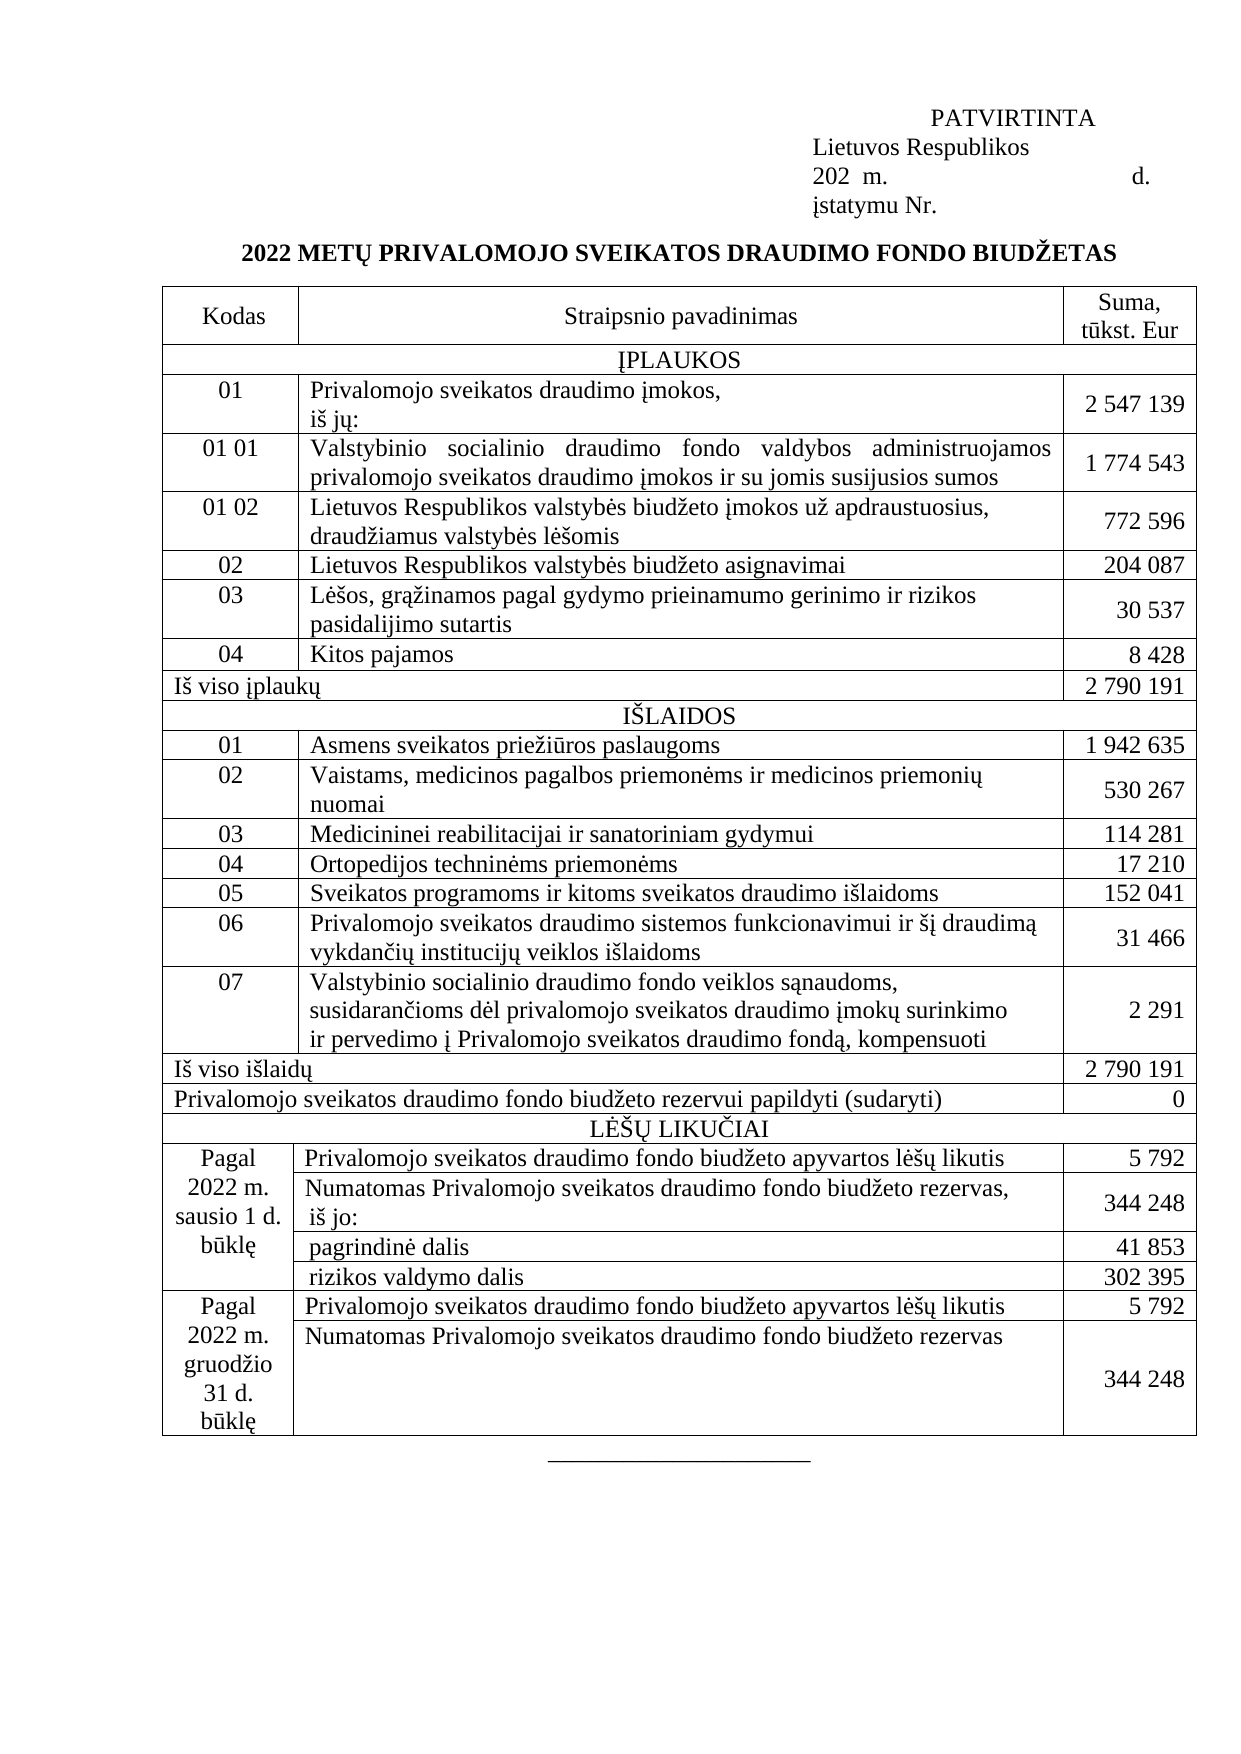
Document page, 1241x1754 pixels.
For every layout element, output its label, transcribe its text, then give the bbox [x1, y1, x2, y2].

table_cell 5 792 [1064, 1291, 1196, 1320]
table_cell 02 [163, 760, 298, 818]
table_cell 41 853 [1064, 1232, 1196, 1261]
table_cell Asmens sveikatos priežiūros paslaugoms [299, 731, 1063, 759]
table_cell 2 790 191 [1064, 671, 1196, 700]
table_cell 8 428 [1064, 639, 1196, 670]
table_cell 01 02 [163, 492, 298, 549]
table_cell Vaistams, medicinos pagalbos priemonėms ir medicinos priemonių nuomai [299, 760, 1063, 818]
text 202 m. d. [812, 161, 1181, 190]
table_cell rizikos valdymo dalis [294, 1262, 1063, 1290]
table_cell Ortopedijos techninėms priemonėms [299, 849, 1063, 877]
table_cell 772 596 [1064, 492, 1196, 549]
table_cell Iš viso išlaidų [163, 1054, 1063, 1083]
table_cell 04 [163, 639, 298, 670]
table_cell ĮPLAUKOS [163, 345, 1196, 374]
table_cell 530 267 [1064, 760, 1196, 818]
table_cell Valstybinio socialinio draudimo fondo valdybos administruojamos privalomojo sveikatos draudimo įmokos ir su jomis susijusios sumos [299, 434, 1063, 491]
table_cell Privalomojo sveikatos draudimo fondo biudžeto apyvartos lėšų likutis [294, 1144, 1063, 1172]
table_cell 17 210 [1064, 849, 1196, 877]
table_cell Lietuvos Respublikos valstybės biudžeto asignavimai [299, 551, 1063, 579]
table_cell 5 792 [1064, 1144, 1196, 1172]
table_cell 152 041 [1064, 879, 1196, 907]
table_cell Kitos pajamos [299, 639, 1063, 670]
text 2022 METŲ PRIVALOMOJO SVEIKATOS DRAUDIMO FONDO BIUDŽETAS [177, 238, 1181, 266]
table_cell 06 [163, 908, 298, 966]
table_cell Privalomojo sveikatos draudimo įmokos, iš jų: [299, 375, 1063, 432]
table_cell 03 [163, 819, 298, 848]
table_cell 344 248 [1064, 1173, 1196, 1231]
table_cell Pagal 2022 m. gruodžio 31 d. būklę [163, 1291, 293, 1435]
table_header Kodas [163, 287, 298, 344]
table_cell 204 087 [1064, 551, 1196, 579]
table_cell Numatomas Privalomojo sveikatos draudimo fondo biudžeto rezervas, iš jo: [294, 1173, 1063, 1231]
table_cell 344 248 [1064, 1321, 1196, 1435]
table_cell Sveikatos programoms ir kitoms sveikatos draudimo išlaidoms [299, 879, 1063, 907]
table_cell pagrindinė dalis [294, 1232, 1063, 1261]
table_cell 01 01 [163, 434, 298, 491]
table_cell 114 281 [1064, 819, 1196, 848]
table_cell Lietuvos Respublikos valstybės biudžeto įmokos už apdraustuosius, draudžiamus valstybės lėšomis [299, 492, 1063, 549]
table_header Suma, tūkst. Eur [1064, 287, 1196, 344]
table_cell 02 [163, 551, 298, 579]
table_cell 1 774 543 [1064, 434, 1196, 491]
table_cell 31 466 [1064, 908, 1196, 966]
text PATVIRTINTA [812, 103, 1181, 132]
table_header Straipsnio pavadinimas [299, 287, 1063, 344]
table_cell Valstybinio socialinio draudimo fondo veiklos sąnaudoms, susidarančioms dėl privalomojo sveikatos draudimo įmokų surinkimo ir pervedimo į Privalomojo sveikatos draudimo fondą, kompensuoti [299, 967, 1063, 1053]
table_cell 0 [1064, 1084, 1196, 1113]
table_cell 04 [163, 849, 298, 877]
table_cell 01 [163, 375, 298, 432]
table_cell Privalomojo sveikatos draudimo fondo biudžeto rezervui papildyti (sudaryti) [163, 1084, 1063, 1113]
text _____________________ [177, 1436, 1181, 1465]
table_cell 03 [163, 580, 298, 638]
table_cell Privalomojo sveikatos draudimo sistemos funkcionavimui ir šį draudimą vykdančių institucijų veiklos išlaidoms [299, 908, 1063, 966]
table_cell 2 547 139 [1064, 375, 1196, 432]
table_cell 2 291 [1064, 967, 1196, 1053]
table_cell Iš viso įplaukų [163, 671, 1063, 700]
table_cell LĖŠŲ LIKUČIAI [163, 1114, 1196, 1142]
text Lietuvos Respublikos [694, 132, 1181, 161]
table_cell 1 942 635 [1064, 731, 1196, 759]
table_cell Pagal 2022 m. sausio 1 d. būklę [163, 1144, 293, 1290]
table_cell 302 395 [1064, 1262, 1196, 1290]
table_cell IŠLAIDOS [163, 701, 1196, 729]
table_cell Medicininei reabilitacijai ir sanatoriniam gydymui [299, 819, 1063, 848]
table_cell 01 [163, 731, 298, 759]
table_cell 07 [163, 967, 298, 1053]
table_cell Privalomojo sveikatos draudimo fondo biudžeto apyvartos lėšų likutis [294, 1291, 1063, 1320]
table_cell 05 [163, 879, 298, 907]
table_cell Lėšos, grąžinamos pagal gydymo prieinamumo gerinimo ir rizikos pasidalijimo sutartis [299, 580, 1063, 638]
table_cell Numatomas Privalomojo sveikatos draudimo fondo biudžeto rezervas [294, 1321, 1063, 1435]
text įstatymu Nr. [812, 190, 1181, 218]
table_cell 2 790 191 [1064, 1054, 1196, 1083]
table_cell 30 537 [1064, 580, 1196, 638]
